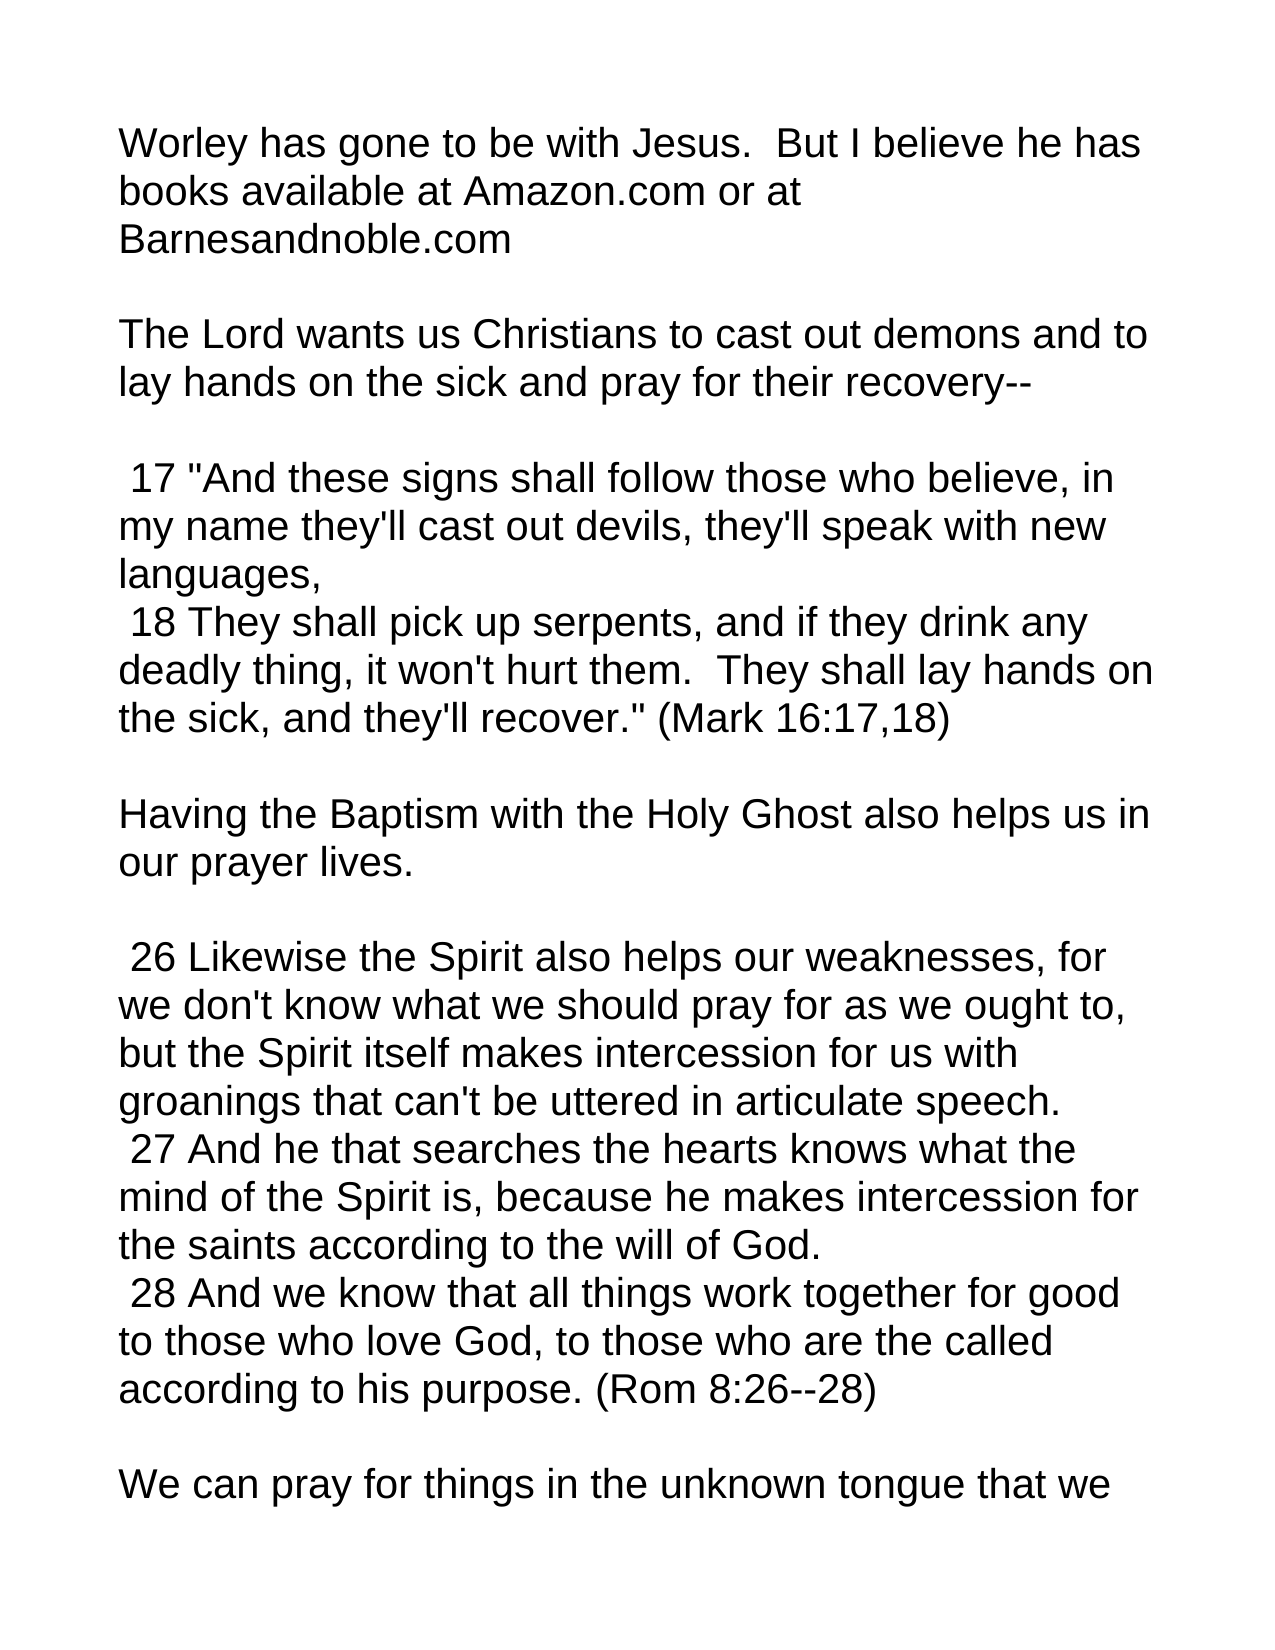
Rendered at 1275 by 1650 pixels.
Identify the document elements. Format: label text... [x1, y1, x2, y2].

text 27 And he that searches the hearts knows what the mind of the Spirit is, because he makes intercession for the saints according to the will of God. [118, 1124, 1157, 1268]
text Having the Baptism with the Holy Ghost also helps us in our prayer lives. [118, 789, 1157, 885]
text 26 Likewise the Spirit also helps our weaknesses, for we don't know what we should pray for as we ought to, but the Spirit itself makes intercession for us with groanings that can't be uttered in articulate speech. [118, 933, 1157, 1124]
text 17 "And these signs shall follow those who believe, in my name they'll cast out devils, they'll speak with new languages, [118, 453, 1157, 597]
text The Lord wants us Christians to cast out demons and to lay hands on the sick and pray for their recovery-- [118, 310, 1157, 406]
text 18 They shall pick up serpents, and if they drink any deadly thing, it won't hurt them. They shall lay hands on the sick, and they'll recover." (Mark 16:17,18) [118, 597, 1157, 741]
text We can pray for things in the unknown tongue that we [118, 1460, 1157, 1508]
text 28 And we know that all things work together for good to those who love God, to those who are the called according to his purpose. (Rom 8:26--28) [118, 1268, 1157, 1412]
text Worley has gone to be with Jesus. But I believe he has books available at Amazon.com or at Barnesandnoble.com [118, 118, 1157, 262]
